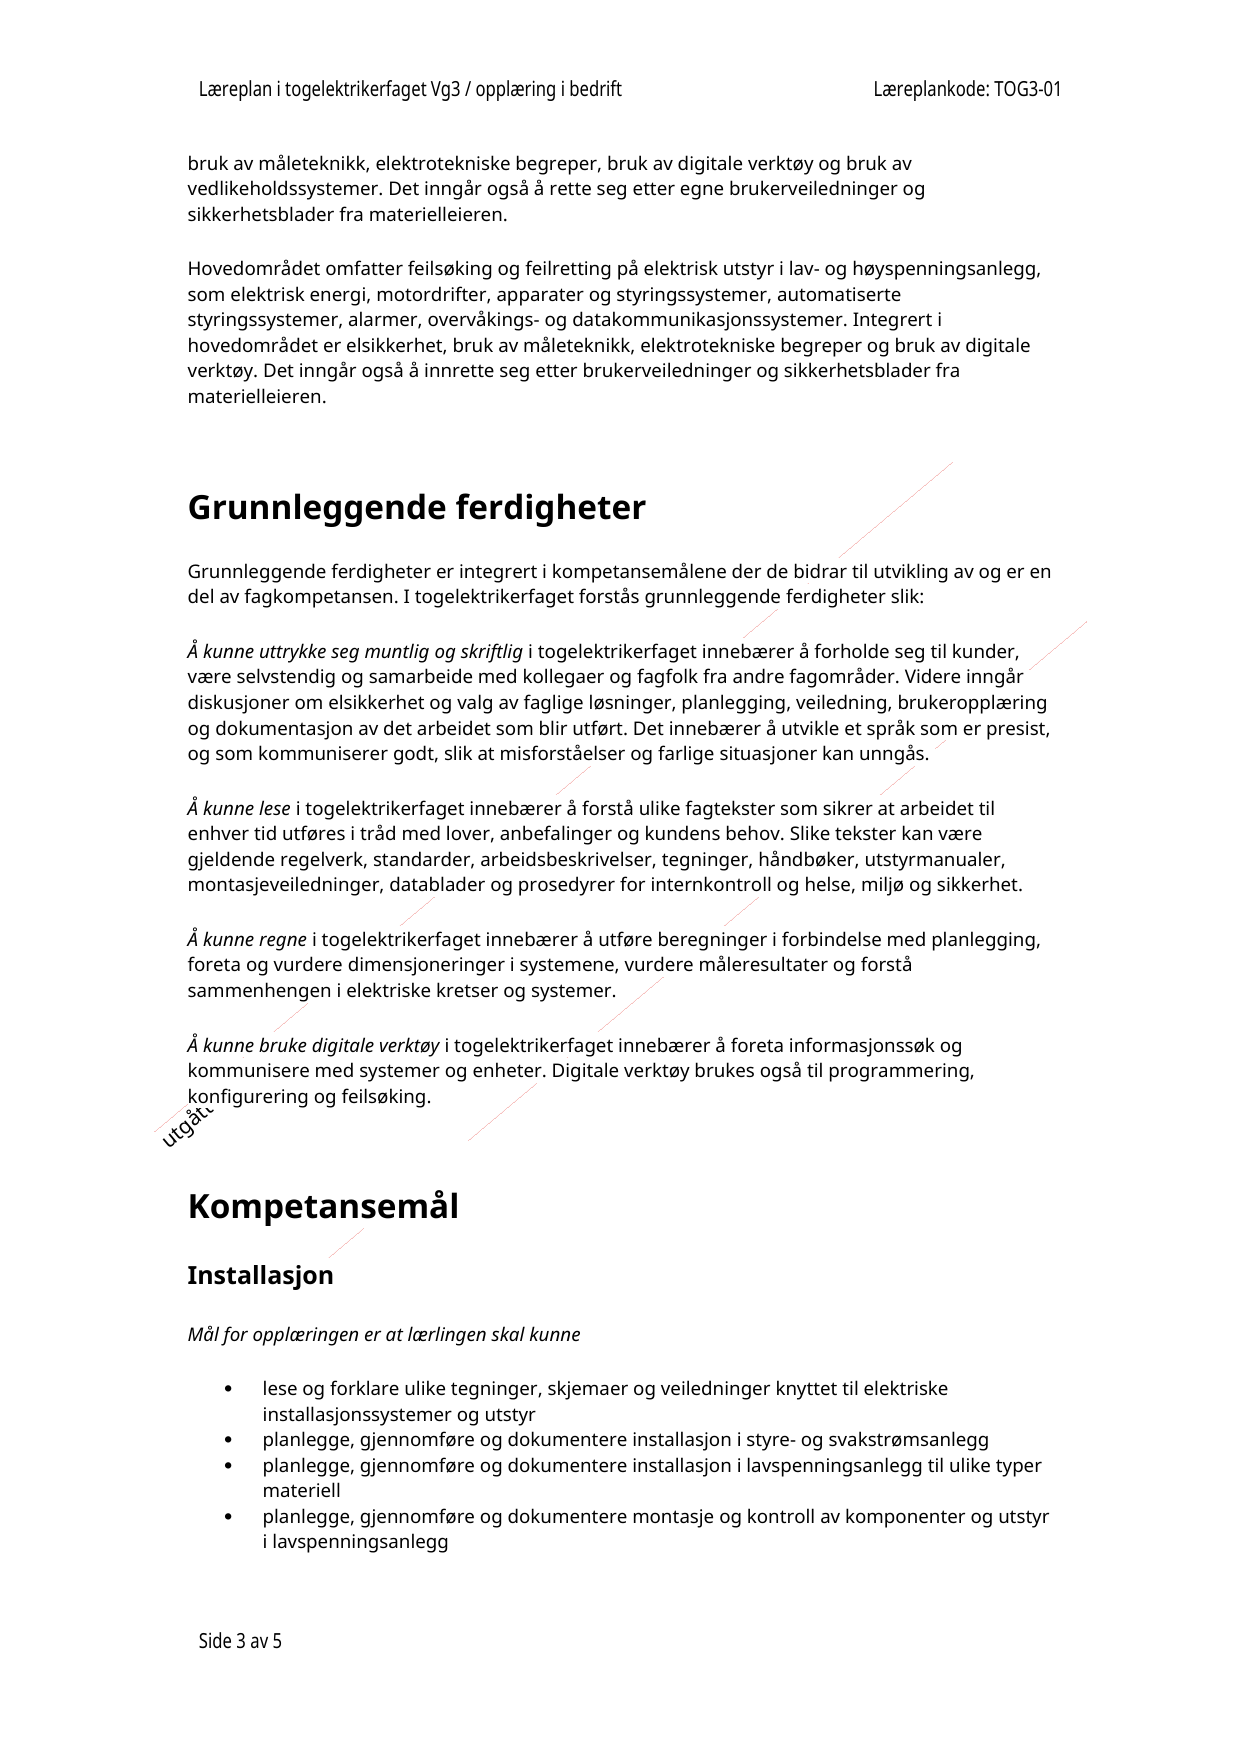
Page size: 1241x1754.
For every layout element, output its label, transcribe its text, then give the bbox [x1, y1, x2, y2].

subtitle Grunnleggende ferdigheter [655, 438, 1053, 529]
text Å kunne bruke digitale verktøy i togelektrikerfaget innebærer å foreta informasjonssøk og kommunisere med systemer og enheter. Digitale verktøy brukes også til programmering, konfigurering og feilsøking. [509, 1032, 1053, 1108]
text Mål for opplæringen er at lærlingen skal kunne [588, 1321, 1053, 1346]
list lese og forklare ulike tegninger, skjemaer og veiledninger knyttet til elektriske installasjonssystemer og utstyr [536, 1376, 1053, 1427]
text Å kunne uttrykke seg muntlig og skriftlig i togelektrikerfaget innebærer å forholde seg til kunder, være selvstendig og samarbeide med kollegaer og fagfolk fra andre fagområder. Videre inngår diskusjoner om elsikkerhet og valg av faglige løsninger, planlegging, veiledning, brukeropplæring og dokumentasjon av det arbeidet som blir utført. Det innebærer å utvikle et språk som er presist, og som kommuniserer godt, slik at misforståelser og farlige situasjoner kan unngås. [935, 651, 1053, 766]
text Hovedområdet omfatter feilsøking og feilretting på elektrisk utstyr i lav- og høyspenningsanlegg, som elektrisk energi, motordrifter, apparater og styringssystemer, automatiserte styringssystemer, alarmer, overvåkings- og datakommunikasjonssystemer. Integrert i hovedområdet er elsikkerhet, bruk av måleteknikk, elektrotekniske begreper og bruk av digitale verktøy. Det inngår også å innrette seg etter brukerveiledninger og sikkerhetsblader fra materielleieren. [332, 256, 1053, 409]
text Hovedområdet omfatter vedlikehold av elektrisk utstyr i lav- og høyspenningsanlegg, som elektrisk energi, motordrifter, apparater og styringssystemer, automatiserte styringssystemer, alarm, overvåkings- og datakommunikasjonssystemer. Integrert i hovedområdet er elsikkerhet, bruk av måleteknikk, elektrotekniske begreper, bruk av digitale verktøy og bruk av vedlikeholdssystemer. Det inngår også å rette seg etter egne brukerveiledninger og sikkerhetsblader fra materielleieren. [513, 150, 1053, 227]
text Grunnleggende ferdigheter er integrert i kompetansemålene der de bidrar til utvikling av og er en del av fagkompetansen. I togelektrikerfaget forstås grunnleggende ferdigheter slik: [809, 558, 1053, 609]
text Å kunne regne i togelektrikerfaget innebærer å utføre beregninger i forbindelse med planlegging, foreta og vurdere dimensjoneringer i systemene, vurdere måleresultater og forstå sammenhengen i elektriske kretser og systemer. [634, 926, 1053, 1003]
subtitle Installasjon [334, 1258, 1053, 1292]
subtitle Kompetansemål [468, 1138, 1053, 1228]
list planlegge, gjennomføre og dokumentere montasje og kontroll av komponenter og utstyr i lavspenningsanlegg [449, 1503, 1053, 1554]
list planlegge, gjennomføre og dokumentere installasjon i lavspenningsanlegg til ulike typer materiell [341, 1452, 1053, 1503]
